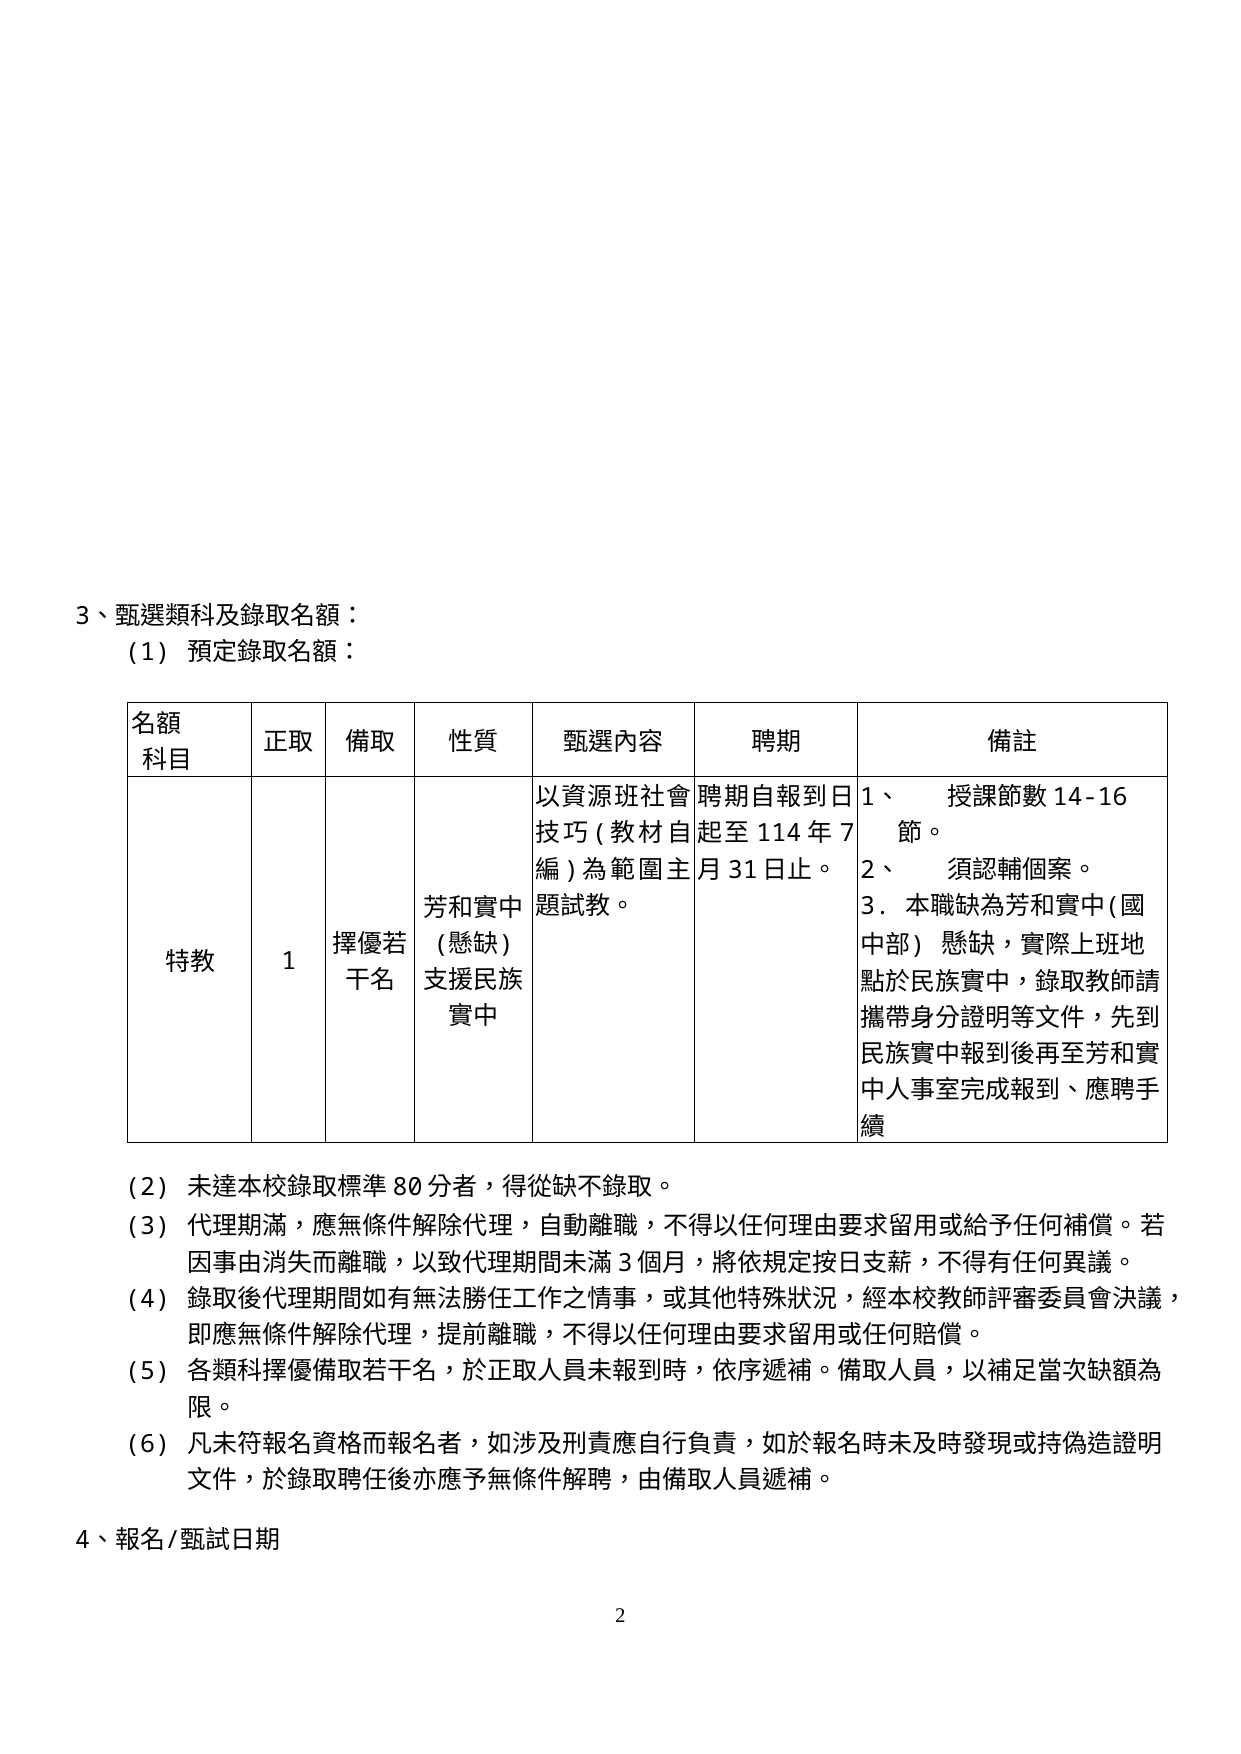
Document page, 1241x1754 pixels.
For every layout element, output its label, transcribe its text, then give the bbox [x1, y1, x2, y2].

list 報名/甄試日期 [75, 1496, 1165, 1558]
list 代理期滿，應無條件解除代理，自動離職，不得以任何理由要求留用或給予任何補償。若因事由消失而離職，以致代理期間未滿3個月，將依規定按日支薪，不得有任何異議。 [125, 1206, 1165, 1278]
table_header 名額 科目 [128, 703, 251, 776]
table_header 備註 [858, 703, 1167, 776]
table_header 性質 [415, 703, 532, 776]
table_cell 授課節數14-16節。 須認輔個案。 3. 本職缺為芳和實中(國中部) 懸缺，實際上班地點於民族實中，錄取教師請攜帶身分證明等文件，先到民族實中報到後再至芳和實中人事室完成報到、應聘手續 [858, 777, 1167, 1142]
table_cell 芳和實中(懸缺) 支援民族實中 [415, 777, 532, 1142]
list 預定錄取名額： [125, 632, 1165, 668]
list 甄選類科及錄取名額： [75, 596, 1165, 632]
table_header 聘期 [695, 703, 857, 776]
list 錄取後代理期間如有無法勝任工作之情事，或其他特殊狀況，經本校教師評審委員會決議，即應無條件解除代理，提前離職，不得以任何理由要求留用或任何賠償。 [125, 1278, 1165, 1351]
table_cell 聘期自報到日起至114年7月31日止。 [695, 777, 857, 1142]
list 未達本校錄取標準80分者，得從缺不錄取。 [125, 1143, 1165, 1206]
list 各類科擇優備取若干名，於正取人員未報到時，依序遞補。備取人員，以補足當次缺額為限。 [125, 1351, 1165, 1423]
table_cell 擇優若干名 [326, 777, 414, 1142]
list 凡未符報名資格而報名者，如涉及刑責應自行負責，如於報名時未及時發現或持偽造證明文件，於錄取聘任後亦應予無條件解聘，由備取人員遞補。 [125, 1423, 1165, 1496]
table_cell 以資源班社會技巧(教材自編)為範圍主題試教。 [533, 777, 694, 1142]
table_cell 特教 [128, 777, 251, 1142]
table_header 正取 [252, 703, 325, 776]
table_cell 1 [252, 777, 325, 1142]
table_header 甄選內容 [533, 703, 694, 776]
table_header 備取 [326, 703, 414, 776]
